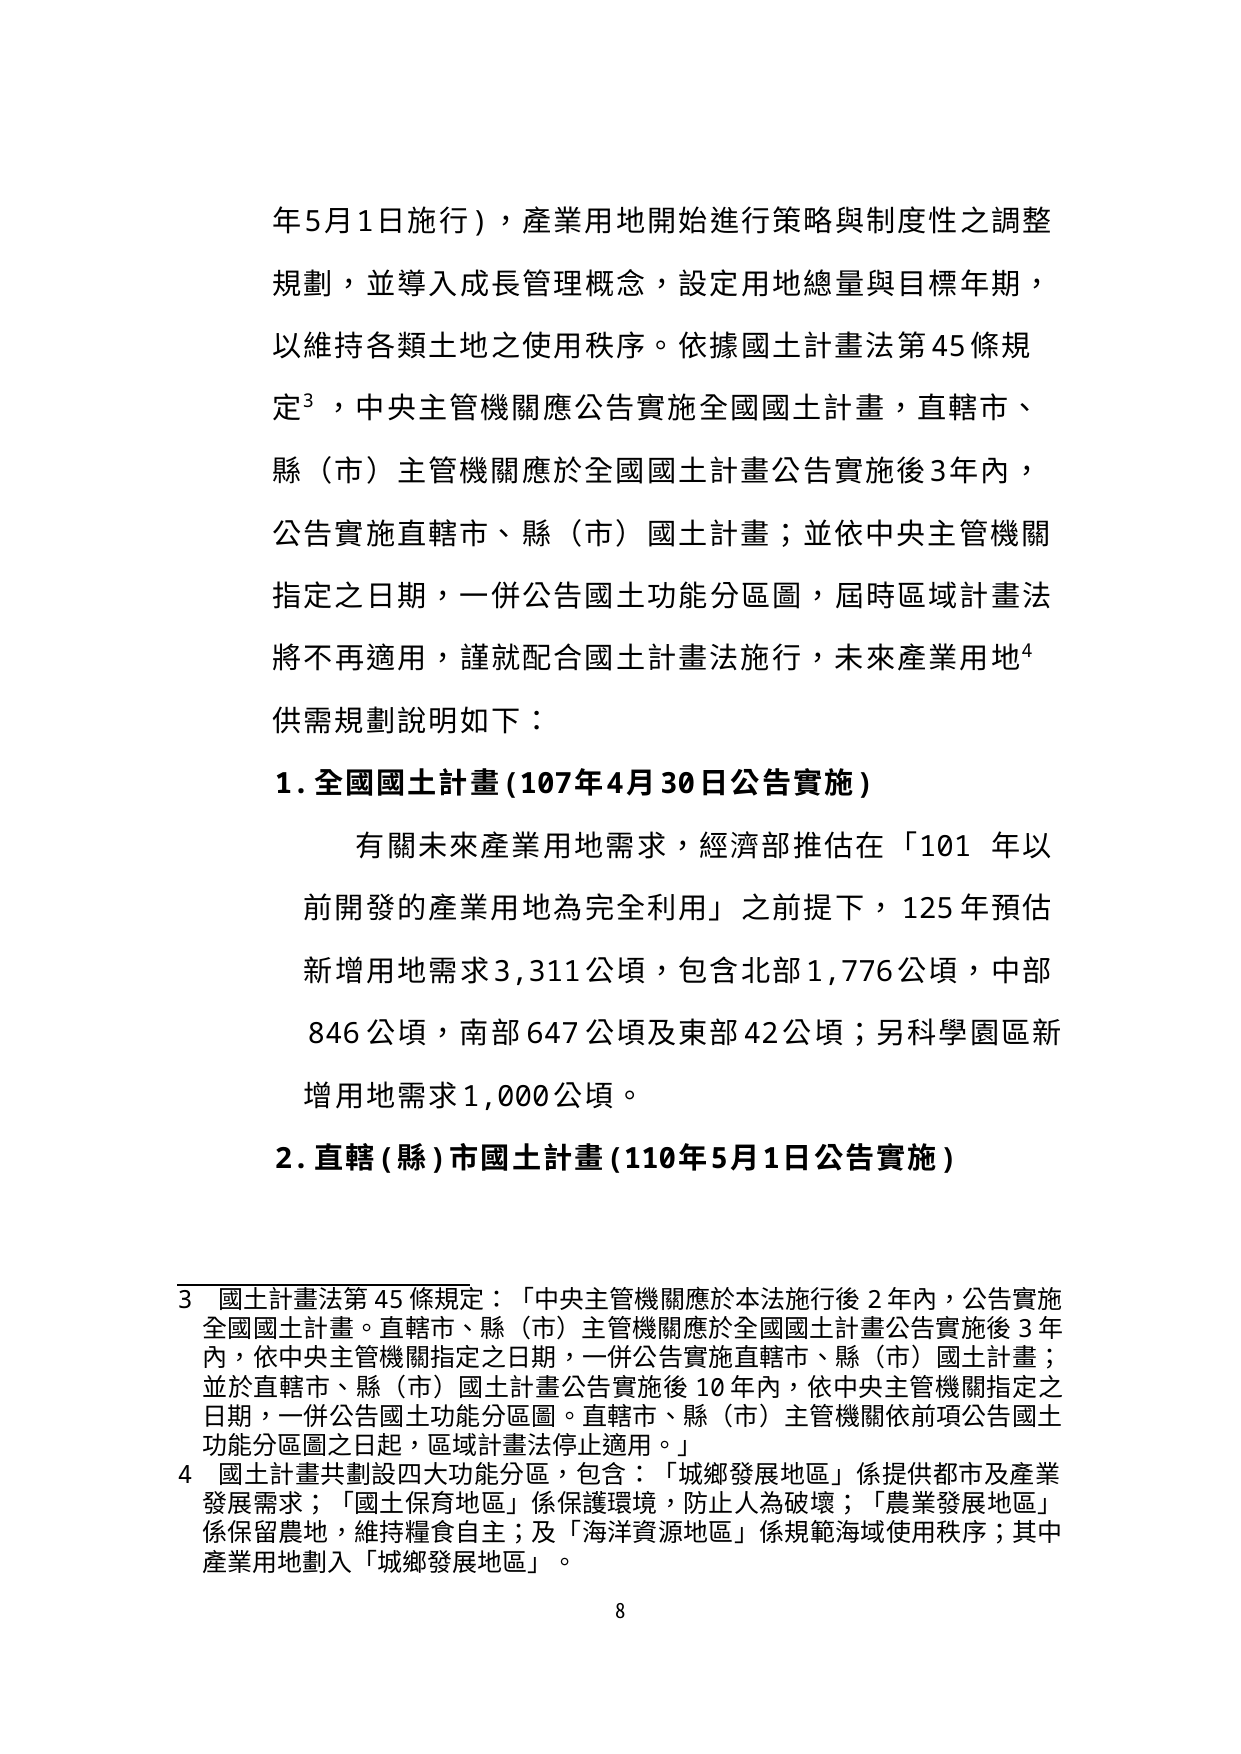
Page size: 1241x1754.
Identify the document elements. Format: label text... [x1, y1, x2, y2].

text 2.直轄(縣)市國土計畫(110年5月1日公告實施) [266, 1115, 1063, 1177]
text 年5月1日施行)，產業用地開始進行策略與制度性之調整規劃，並導入成長管理概念，設定用地總量與目標年期，以維持各類土地之使用秩序。依據國土計畫法第45條規定，中央主管機關應公告實施全國國土計畫，直轄市、縣（市）主管機關應於全國國土計畫公告實施後3年內，公告實施直轄市、縣（市）國土計畫；並依中央主管機關指定之日期，一併公告國土功能分區圖，屆時區域計畫法將不再適用，謹就配合國土計畫法施行，未來產業用地供需規劃說明如下： [266, 177, 1063, 740]
text 國土計畫法第45條規定：「中央主管機關應於本法施行後2年內，公告實施全國國土計畫。直轄市、縣（市）主管機關應於全國國土計畫公告實施後3年內，依中央主管機關指定之日期，一併公告實施直轄市、縣（市）國土計畫；並於直轄市、縣（市）國土計畫公告實施後10年內，依中央主管機關指定之日期，一併公告國土功能分區圖。直轄市、縣（市）主管機關依前項公告國土功能分區圖之日起，區域計畫法停止適用。」 [177, 1285, 1063, 1460]
text 有關未來產業用地需求，經濟部推估在「101 年以前開發的產業用地為完全利用」之前提下，125年預估新增用地需求3,311公頃，包含北部1,776公頃，中部846公頃，南部647公頃及東部42公頃；另科學園區新增用地需求1,000公頃。 [295, 802, 1063, 1115]
text 1.全國國土計畫(107年4月30日公告實施) [266, 740, 1063, 802]
text 國土計畫共劃設四大功能分區，包含：「城鄉發展地區」係提供都市及產業發展需求；「國土保育地區」係保護環境，防止人為破壞；「農業發展地區」係保留農地，維持糧食自主；及「海洋資源地區」係規範海域使用秩序；其中產業用地劃入「城鄉發展地區」。 [177, 1460, 1063, 1577]
